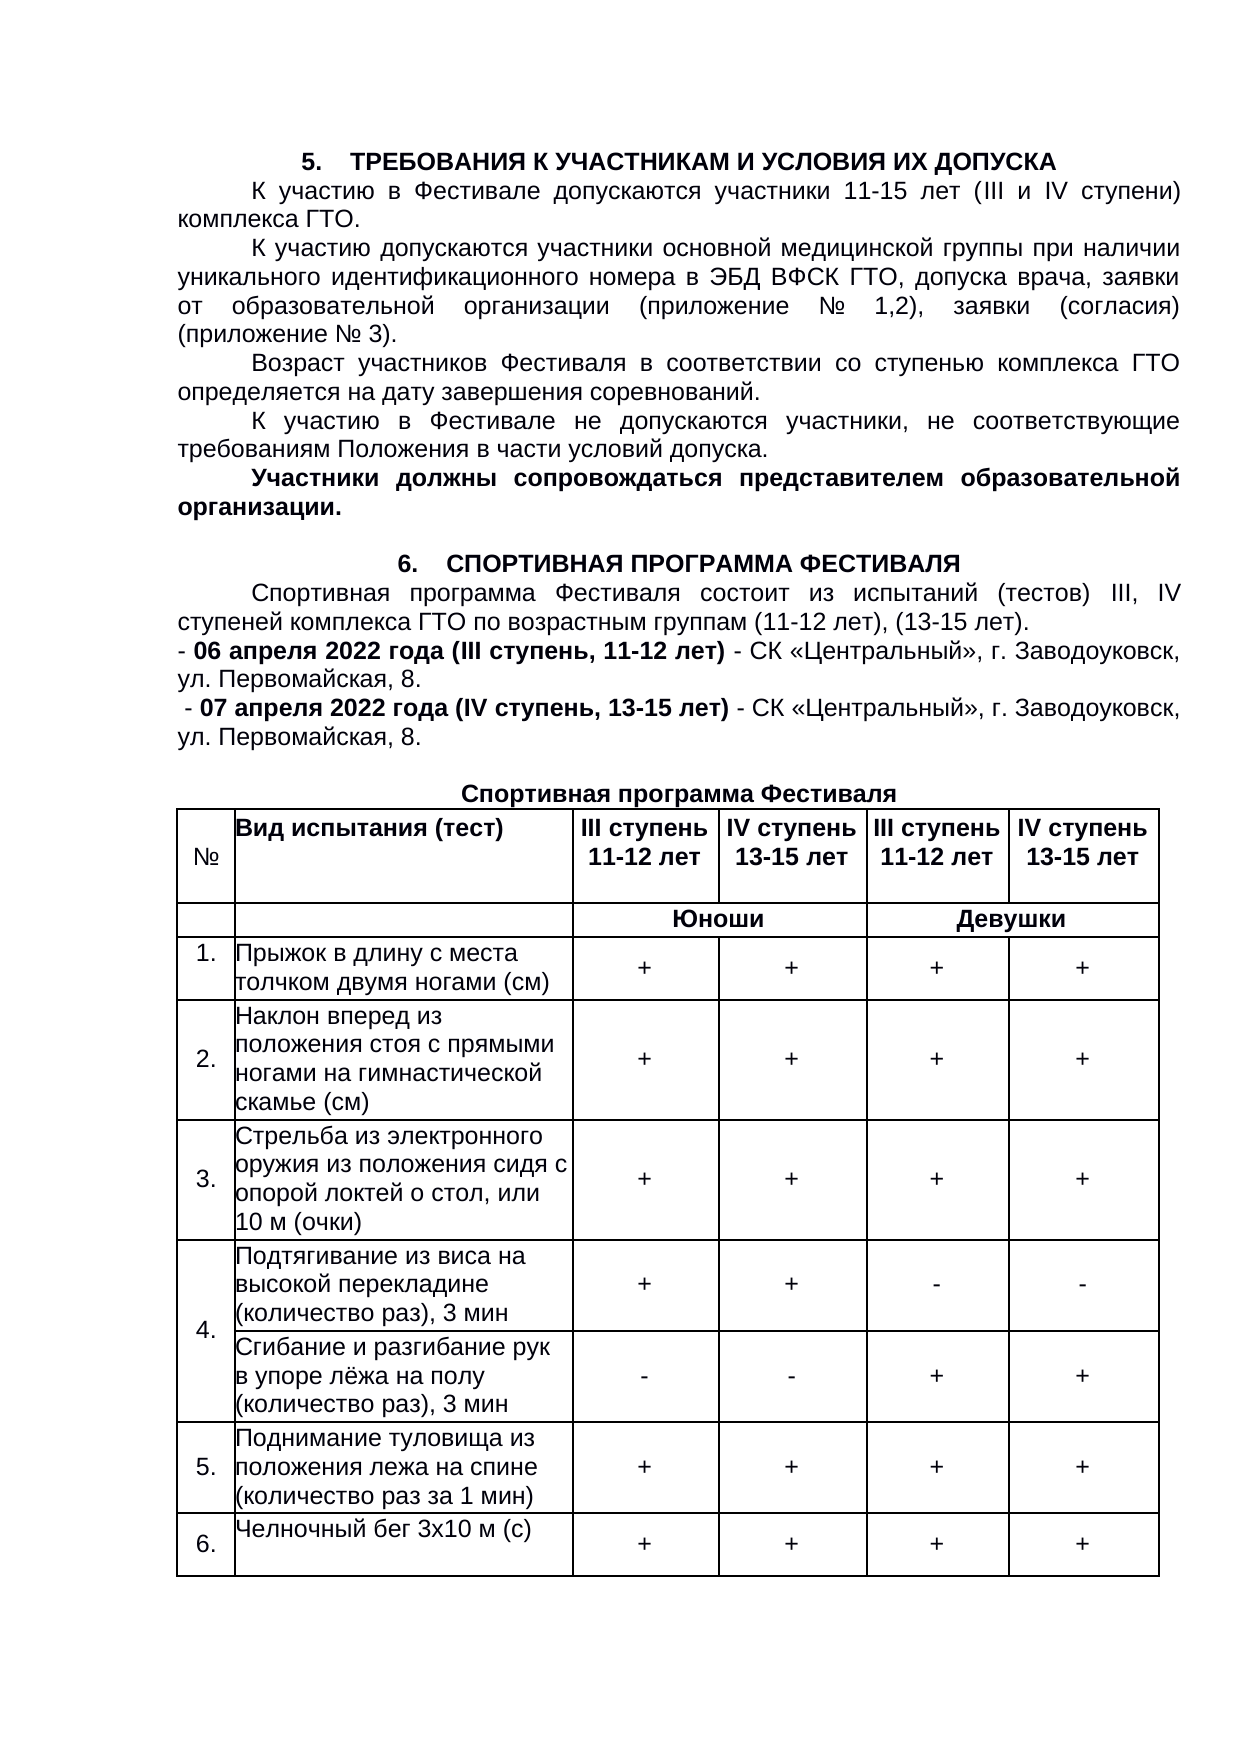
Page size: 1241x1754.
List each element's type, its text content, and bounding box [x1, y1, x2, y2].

table_cell Стрельба из электронного оружия из положения сидя с опорой локтей о стол, или 10 м (очки) [236, 1121, 572, 1238]
table_cell 6. [178, 1514, 234, 1575]
table_cell + [1010, 1423, 1158, 1512]
table_cell Девушки [868, 904, 1158, 936]
table_cell + [868, 1121, 1008, 1238]
table_cell + [720, 1241, 866, 1330]
text К участию допускаются участники основной медицинской группы при наличии уникального идентификационного номера в ЭБД ВФСК ГТО, допуска врача, заявки от образовательной организации (приложение № 1,2), заявки (согласия) (приложение № 3). [177, 233, 1181, 348]
table_cell + [720, 1423, 866, 1512]
table_cell + [1010, 1332, 1158, 1421]
table_header № [178, 810, 234, 902]
table_cell + [720, 1001, 866, 1118]
table_cell - [1010, 1241, 1158, 1330]
table_cell + [868, 1514, 1008, 1575]
text 6. СПОРТИВНАЯ ПРОГРАММА ФЕСТИВАЛЯ [177, 549, 1181, 578]
text 5. ТРЕБОВАНИЯ К УЧАСТНИКАМ И УСЛОВИЯ ИХ ДОПУСКА [177, 147, 1181, 176]
text Спортивная программа Фестиваля состоит из испытаний (тестов) III, IV ступеней комплекса ГТО по возрастным группам (11-12 лет), (13-15 лет). [177, 578, 1181, 636]
table_cell + [1010, 938, 1158, 998]
table_cell Поднимание туловища из положения лежа на спине (количество раз за 1 мин) [236, 1423, 572, 1512]
text Спортивная программа Фестиваля [177, 779, 1181, 808]
table_cell Сгибание и разгибание рук в упоре лёжа на полу (количество раз), 3 мин [236, 1332, 572, 1421]
table_cell 2. [178, 1001, 234, 1118]
table_cell + [574, 1001, 718, 1118]
table_cell 4. [178, 1241, 234, 1421]
table_cell + [1010, 1514, 1158, 1575]
table_cell + [868, 1001, 1008, 1118]
table_cell [178, 904, 234, 936]
table_cell + [720, 1514, 866, 1575]
table_cell Прыжок в длину с места толчком двумя ногами (см) [236, 938, 572, 998]
table_cell + [574, 1121, 718, 1238]
table_cell - [868, 1241, 1008, 1330]
table_cell Подтягивание из виса на высокой перекладине (количество раз), 3 мин [236, 1241, 572, 1330]
table_cell + [720, 1121, 866, 1238]
table_cell + [574, 1423, 718, 1512]
table_cell Челночный бег 3х10 м (с) [236, 1514, 572, 1575]
table_header IV ступень 13-15 лет [720, 810, 866, 902]
table_cell + [574, 1514, 718, 1575]
table_cell + [868, 938, 1008, 998]
text Возраст участников Фестиваля в соответствии со ступенью комплекса ГТО определяется на дату завершения соревнований. [177, 348, 1181, 406]
table_cell + [1010, 1001, 1158, 1118]
table_cell Юноши [574, 904, 866, 936]
text - 07 апреля 2022 года (IV ступень, 13-15 лет) - СК «Центральный», г. Заводоуковск, ул. Первомайская, 8. [177, 693, 1181, 751]
table_header III ступень 11-12 лет [868, 810, 1008, 902]
table_cell - [720, 1332, 866, 1421]
table_cell Наклон вперед из положения стоя с прямыми ногами на гимнастической скамье (см) [236, 1001, 572, 1118]
table_cell 5. [178, 1423, 234, 1512]
table_cell 1. [178, 938, 234, 998]
text К участию в Фестивале допускаются участники 11-15 лет (III и IV ступени) комплекса ГТО. [177, 176, 1181, 233]
table_header IV ступень 13-15 лет [1010, 810, 1158, 902]
table_cell [236, 904, 572, 936]
text К участию в Фестивале не допускаются участники, не соответствующие требованиям Положения в части условий допуска. [177, 406, 1181, 463]
table_cell - [574, 1332, 718, 1421]
table_cell 3. [178, 1121, 234, 1238]
table_cell + [574, 938, 718, 998]
text Участники должны сопровождаться представителем образовательной организации. [177, 463, 1181, 521]
table_header III ступень 11-12 лет [574, 810, 718, 902]
text - 06 апреля 2022 года (III ступень, 11-12 лет) - СК «Центральный», г. Заводоуковск, ул. Первомайская, 8. [177, 636, 1181, 693]
table_cell + [720, 938, 866, 998]
table_cell + [574, 1241, 718, 1330]
table_cell + [868, 1423, 1008, 1512]
table_cell + [1010, 1121, 1158, 1238]
table_cell + [868, 1332, 1008, 1421]
table_header Вид испытания (тест) [236, 810, 572, 902]
